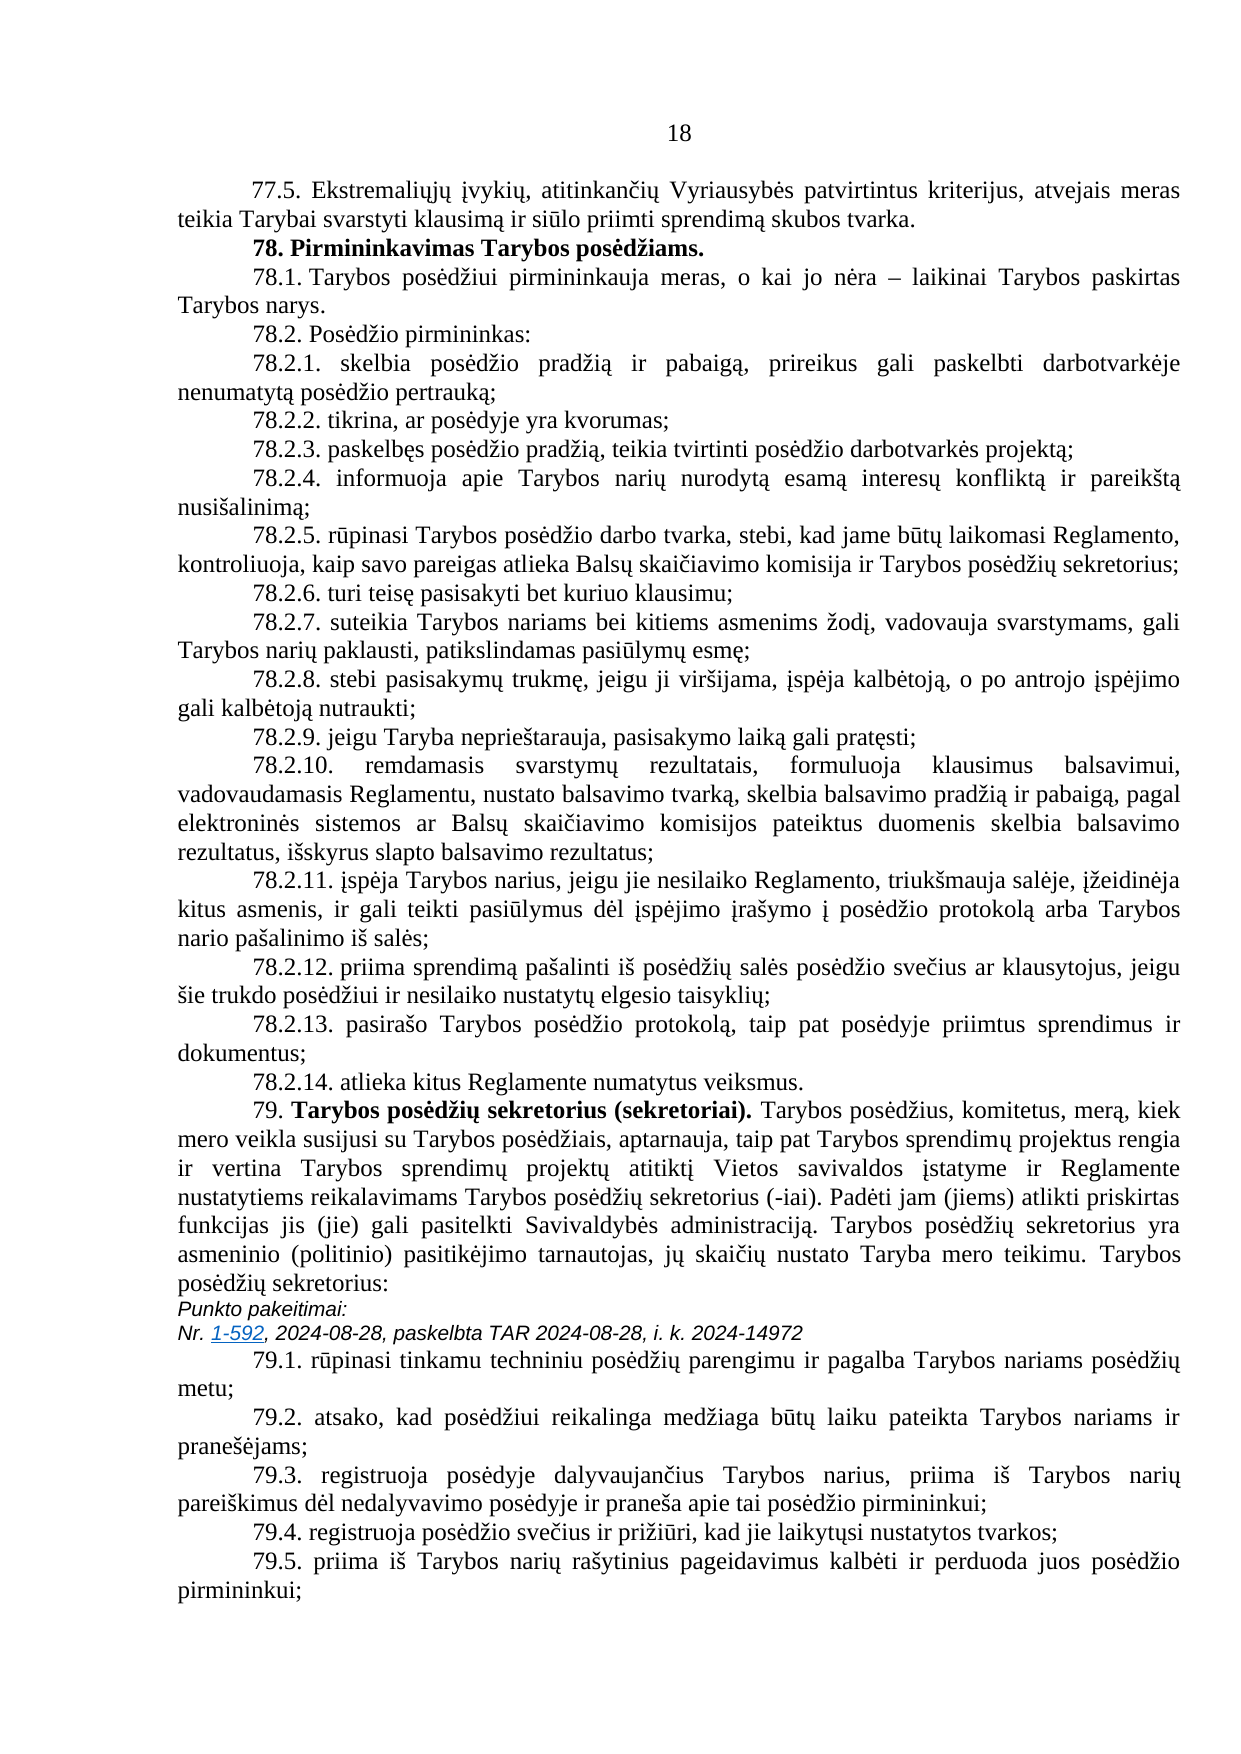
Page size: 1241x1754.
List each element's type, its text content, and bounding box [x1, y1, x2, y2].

text 78.2.10. remdamasis svarstymų rezultatais, formuluoja klausimus balsavimui, vadovaudamasis Reglamentu, nustato balsavimo tvarką, skelbia balsavimo pradžią ir pabaigą, pagal elektroninės sistemos ar Balsų skaičiavimo komisijos pateiktus duomenis skelbia balsavimo rezultatus, išskyrus slapto balsavimo rezultatus; [177, 751, 1181, 866]
text 78.2.5. rūpinasi Tarybos posėdžio darbo tvarka, stebi, kad jame būtų laikomasi Reglamento, kontroliuoja, kaip savo pareigas atlieka Balsų skaičiavimo komisija ir Tarybos posėdžių sekretorius; [177, 521, 1181, 578]
text Nr. 1-592, 2024-08-28, paskelbta TAR 2024-08-28, i. k. 2024-14972 [177, 1321, 1181, 1345]
text 79.2. atsako, kad posėdžiui reikalinga medžiaga būtų laiku pateikta Tarybos nariams ir pranešėjams; [177, 1402, 1181, 1460]
text 78.2.13. pasirašo Tarybos posėdžio protokolą, taip pat posėdyje priimtus sprendimus ir dokumentus; [177, 1009, 1181, 1067]
text 78.2.7. suteikia Tarybos nariams bei kitiems asmenims žodį, vadovauja svarstymams, gali Tarybos narių paklausti, patikslindamas pasiūlymų esmę; [177, 607, 1181, 664]
text 79.3. registruoja posėdyje dalyvaujančius Tarybos narius, priima iš Tarybos narių pareiškimus dėl nedalyvavimo posėdyje ir praneša apie tai posėdžio pirmininkui; [177, 1460, 1181, 1517]
text 79. Tarybos posėdžių sekretorius (sekretoriai). Tarybos posėdžius, komitetus, merą, kiek mero veikla susijusi su Tarybos posėdžiais, aptarnauja, taip pat Tarybos sprendimų projektus rengia ir vertina Tarybos sprendimų projektų atitiktį Vietos savivaldos įstatyme ir Reglamente nustatytiems reikalavimams Tarybos posėdžių sekretorius (-iai). Padėti jam (jiems) atlikti priskirtas funkcijas jis (jie) gali pasitelkti Savivaldybės administraciją. Tarybos posėdžių sekretorius yra asmeninio (politinio) pasitikėjimo tarnautojas, jų skaičių nustato Taryba mero teikimu. Tarybos posėdžių sekretorius: [177, 1096, 1181, 1297]
text 78.2.14. atlieka kitus Reglamente numatytus veiksmus. [177, 1067, 1181, 1096]
text 78.2.8. stebi pasisakymų trukmę, jeigu ji viršijama, įspėja kalbėtoją, o po antrojo įspėjimo gali kalbėtoją nutraukti; [177, 664, 1181, 722]
text 78.2.1. skelbia posėdžio pradžią ir pabaigą, prireikus gali paskelbti darbotvarkėje nenumatytą posėdžio pertrauką; [177, 348, 1181, 406]
text 78.2.4. informuoja apie Tarybos narių nurodytą esamą interesų konfliktą ir pareikštą nusišalinimą; [177, 463, 1181, 521]
text Punkto pakeitimai: [177, 1297, 1181, 1321]
text 78.2.6. turi teisę pasisakyti bet kuriuo klausimu; [177, 578, 1181, 607]
text 78.2.3. paskelbęs posėdžio pradžią, teikia tvirtinti posėdžio darbotvarkės projektą; [177, 434, 1181, 463]
text 78.2.11. įspėja Tarybos narius, jeigu jie nesilaiko Reglamento, triukšmauja salėje, įžeidinėja kitus asmenis, ir gali teikti pasiūlymus dėl įspėjimo įrašymo į posėdžio protokolą arba Tarybos nario pašalinimo iš salės; [177, 866, 1181, 952]
text 78.2.12. priima sprendimą pašalinti iš posėdžių salės posėdžio svečius ar klausytojus, jeigu šie trukdo posėdžiui ir nesilaiko nustatytų elgesio taisyklių; [177, 952, 1181, 1009]
text 78.1. Tarybos posėdžiui pirmininkauja meras, o kai jo nėra – laikinai Tarybos paskirtas Tarybos narys. [177, 262, 1181, 319]
text 79.4. registruoja posėdžio svečius ir prižiūri, kad jie laikytųsi nustatytos tvarkos; [177, 1517, 1181, 1546]
text 78.2. Posėdžio pirmininkas: [177, 319, 1181, 348]
text 78.2.9. jeigu Taryba neprieštarauja, pasisakymo laiką gali pratęsti; [177, 722, 1181, 751]
text 77.5. Ekstremaliųjų įvykių, atitinkančių Vyriausybės patvirtintus kriterijus, atvejais meras teikia Tarybai svarstyti klausimą ir siūlo priimti sprendimą skubos tvarka. [177, 176, 1181, 233]
text 79.1. rūpinasi tinkamu techniniu posėdžių parengimu ir pagalba Tarybos nariams posėdžių metu; [177, 1345, 1181, 1402]
text 79.5. priima iš Tarybos narių rašytinius pageidavimus kalbėti ir perduoda juos posėdžio pirmininkui; [177, 1546, 1181, 1603]
text 78. Pirmininkavimas Tarybos posėdžiams. [177, 233, 1181, 262]
text 78.2.2. tikrina, ar posėdyje yra kvorumas; [177, 406, 1181, 434]
